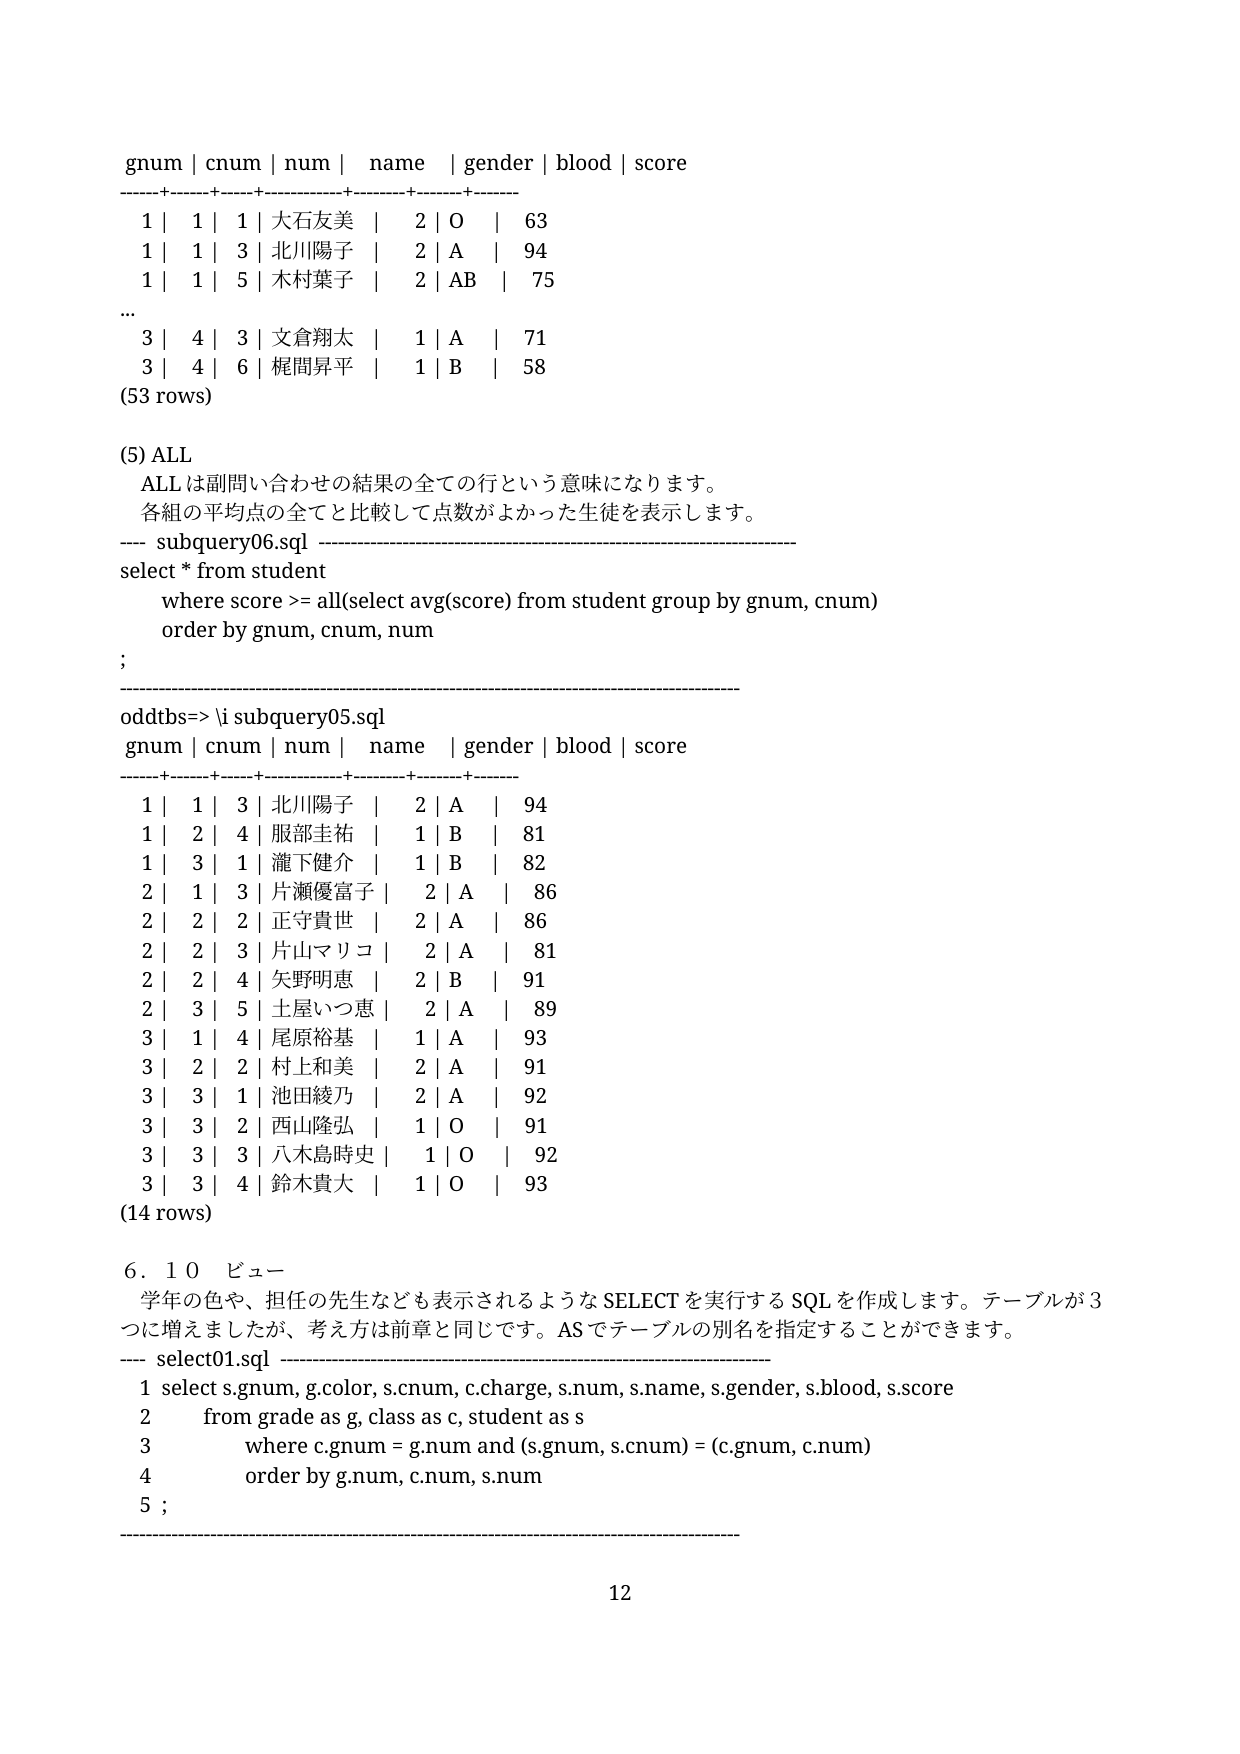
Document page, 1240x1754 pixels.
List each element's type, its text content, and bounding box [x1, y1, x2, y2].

text ------+------+-----+------------+--------+-------+------- [120, 176, 1120, 206]
text ---- subquery06.sql -------------------------------------------------------------------------- [120, 526, 1120, 556]
text ; [120, 643, 1120, 672]
text order by gnum, cnum, num [120, 614, 1120, 643]
text ------------------------------------------------------------------------------------------------ [120, 1518, 1120, 1547]
list ; [120, 1489, 1120, 1518]
text 2 | 2 | 2 | 正守貴世 | 2 | A | 86 [120, 906, 1120, 935]
text 各組の平均点の全てと比較して点数がよかった生徒を表示します。 [120, 497, 1120, 526]
list where c.gnum = g.num and (s.gnum, s.cnum) = (c.gnum, c.num) [120, 1431, 1120, 1460]
text 2 | 2 | 4 | 矢野明恵 | 2 | B | 91 [120, 964, 1120, 993]
text 学年の色や、担任の先生なども表示されるようなSELECTを実行するSQLを作成します。テーブルが３つに増えましたが、考え方は前章と同じです。ASでテーブルの別名を指定することができます。 [120, 1285, 1120, 1343]
text (14 rows) [120, 1197, 1120, 1226]
text 1 | 1 | 3 | 北川陽子 | 2 | A | 94 [120, 235, 1120, 264]
text 1 | 1 | 5 | 木村葉子 | 2 | AB | 75 [120, 264, 1120, 293]
text 3 | 3 | 1 | 池田綾乃 | 2 | A | 92 [120, 1081, 1120, 1110]
text 1 | 1 | 1 | 大石友美 | 2 | O | 63 [120, 206, 1120, 235]
text 3 | 1 | 4 | 尾原裕基 | 1 | A | 93 [120, 1022, 1120, 1051]
list from grade as g, class as c, student as s [120, 1401, 1120, 1431]
list select s.gnum, g.color, s.cnum, c.charge, s.num, s.name, s.gender, s.blood, s.score [120, 1372, 1120, 1401]
text ALLは副問い合わせの結果の全ての行という意味になります。 [120, 468, 1120, 497]
text 2 | 2 | 3 | 片山マリコ | 2 | A | 81 [120, 935, 1120, 964]
text gnum | cnum | num | name | gender | blood | score [120, 731, 1120, 760]
text select * from student [120, 556, 1120, 585]
text 3 | 4 | 6 | 梶間昇平 | 1 | B | 58 [120, 351, 1120, 381]
text (5) ALL [120, 439, 1120, 468]
list order by g.num, c.num, s.num [120, 1460, 1120, 1489]
text 2 | 3 | 5 | 土屋いつ恵 | 2 | A | 89 [120, 993, 1120, 1022]
text (53 rows) [120, 381, 1120, 410]
text ------------------------------------------------------------------------------------------------ [120, 672, 1120, 701]
text 2 | 1 | 3 | 片瀬優富子 | 2 | A | 86 [120, 876, 1120, 906]
text 3 | 3 | 3 | 八木島時史 | 1 | O | 92 [120, 1139, 1120, 1168]
text gnum | cnum | num | name | gender | blood | score [120, 147, 1120, 176]
text 3 | 3 | 2 | 西山隆弘 | 1 | O | 91 [120, 1110, 1120, 1139]
text 1 | 2 | 4 | 服部圭祐 | 1 | B | 81 [120, 818, 1120, 847]
text 3 | 4 | 3 | 文倉翔太 | 1 | A | 71 [120, 322, 1120, 351]
text 3 | 3 | 4 | 鈴木貴大 | 1 | O | 93 [120, 1168, 1120, 1197]
text ６．１０ ビュー [120, 1256, 1120, 1285]
text ---- select01.sql ---------------------------------------------------------------------------- [120, 1343, 1120, 1372]
text 1 | 3 | 1 | 瀧下健介 | 1 | B | 82 [120, 847, 1120, 876]
text where score >= all(select avg(score) from student group by gnum, cnum) [120, 585, 1120, 614]
text 1 | 1 | 3 | 北川陽子 | 2 | A | 94 [120, 789, 1120, 818]
text oddtbs=> \i subquery05.sql [120, 701, 1120, 731]
text ... [120, 293, 1120, 322]
text ------+------+-----+------------+--------+-------+------- [120, 760, 1120, 789]
text 3 | 2 | 2 | 村上和美 | 2 | A | 91 [120, 1051, 1120, 1081]
